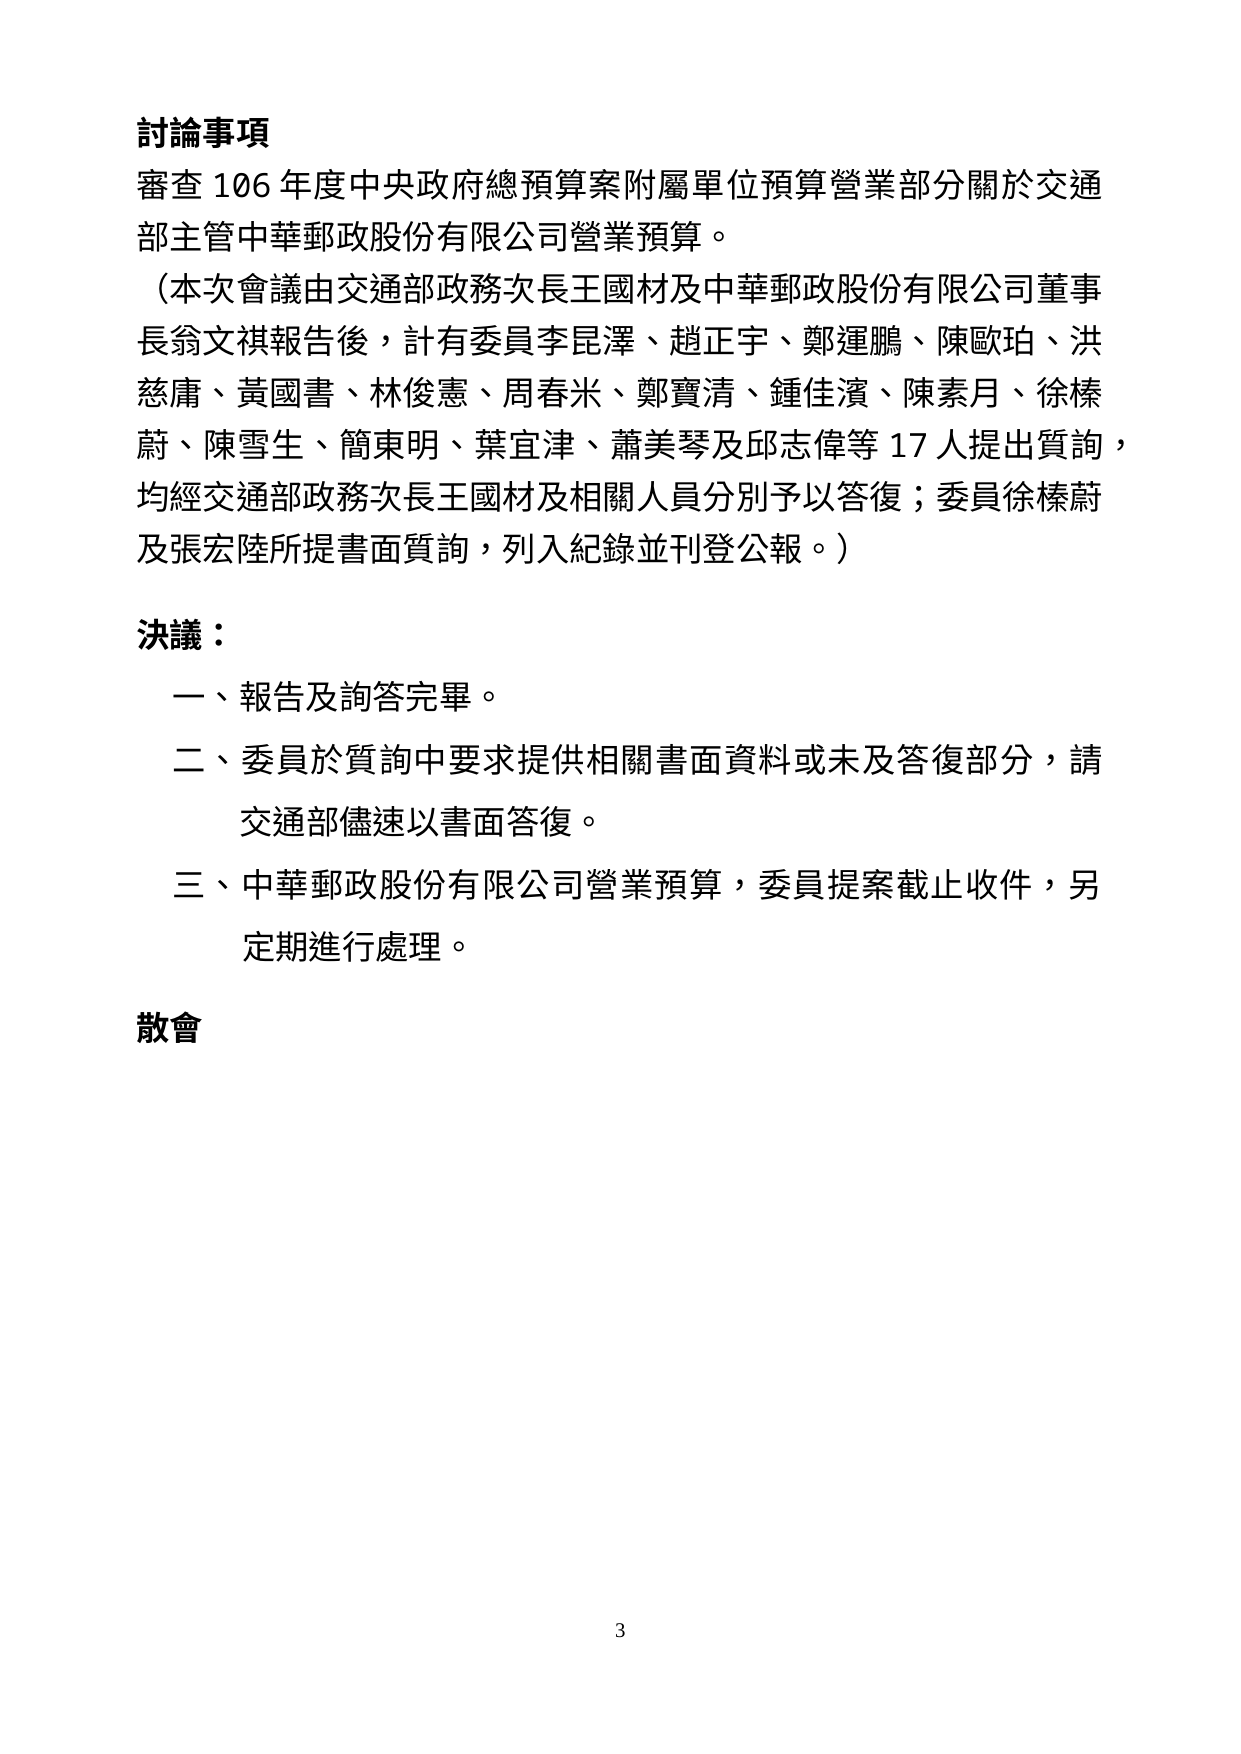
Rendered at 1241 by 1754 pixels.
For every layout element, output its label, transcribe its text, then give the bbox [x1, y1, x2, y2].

text 審查106年度中央政府總預算案附屬單位預算營業部分關於交通部主管中華郵政股份有限公司營業預算。 [136, 155, 1104, 259]
text 二、委員於質詢中要求提供相關書面資料或未及答復部分，請交通部儘速以書面答復。 [172, 716, 1104, 841]
text 討論事項 [136, 103, 1104, 155]
text 三、中華郵政股份有限公司營業預算，委員提案截止收件，另定期進行處理。 [172, 841, 1104, 966]
text （本次會議由交通部政務次長王國材及中華郵政股份有限公司董事長翁文祺報告後，計有委員李昆澤、趙正宇、鄭運鵬、陳歐珀、洪慈庸、黃國書、林俊憲、周春米、鄭寶清、鍾佳濱、陳素月、徐榛蔚、陳雪生、簡東明、葉宜津、蕭美琴及邱志偉等17人提出質詢，均經交通部政務次長王國材及相關人員分別予以答復；委員徐榛蔚及張宏陸所提書面質詢，列入紀錄並刊登公報。） [136, 259, 1104, 572]
text 散會 [136, 984, 1104, 1047]
text 決議： [136, 591, 1104, 653]
text 一、報告及詢答完畢。 [136, 653, 1104, 716]
